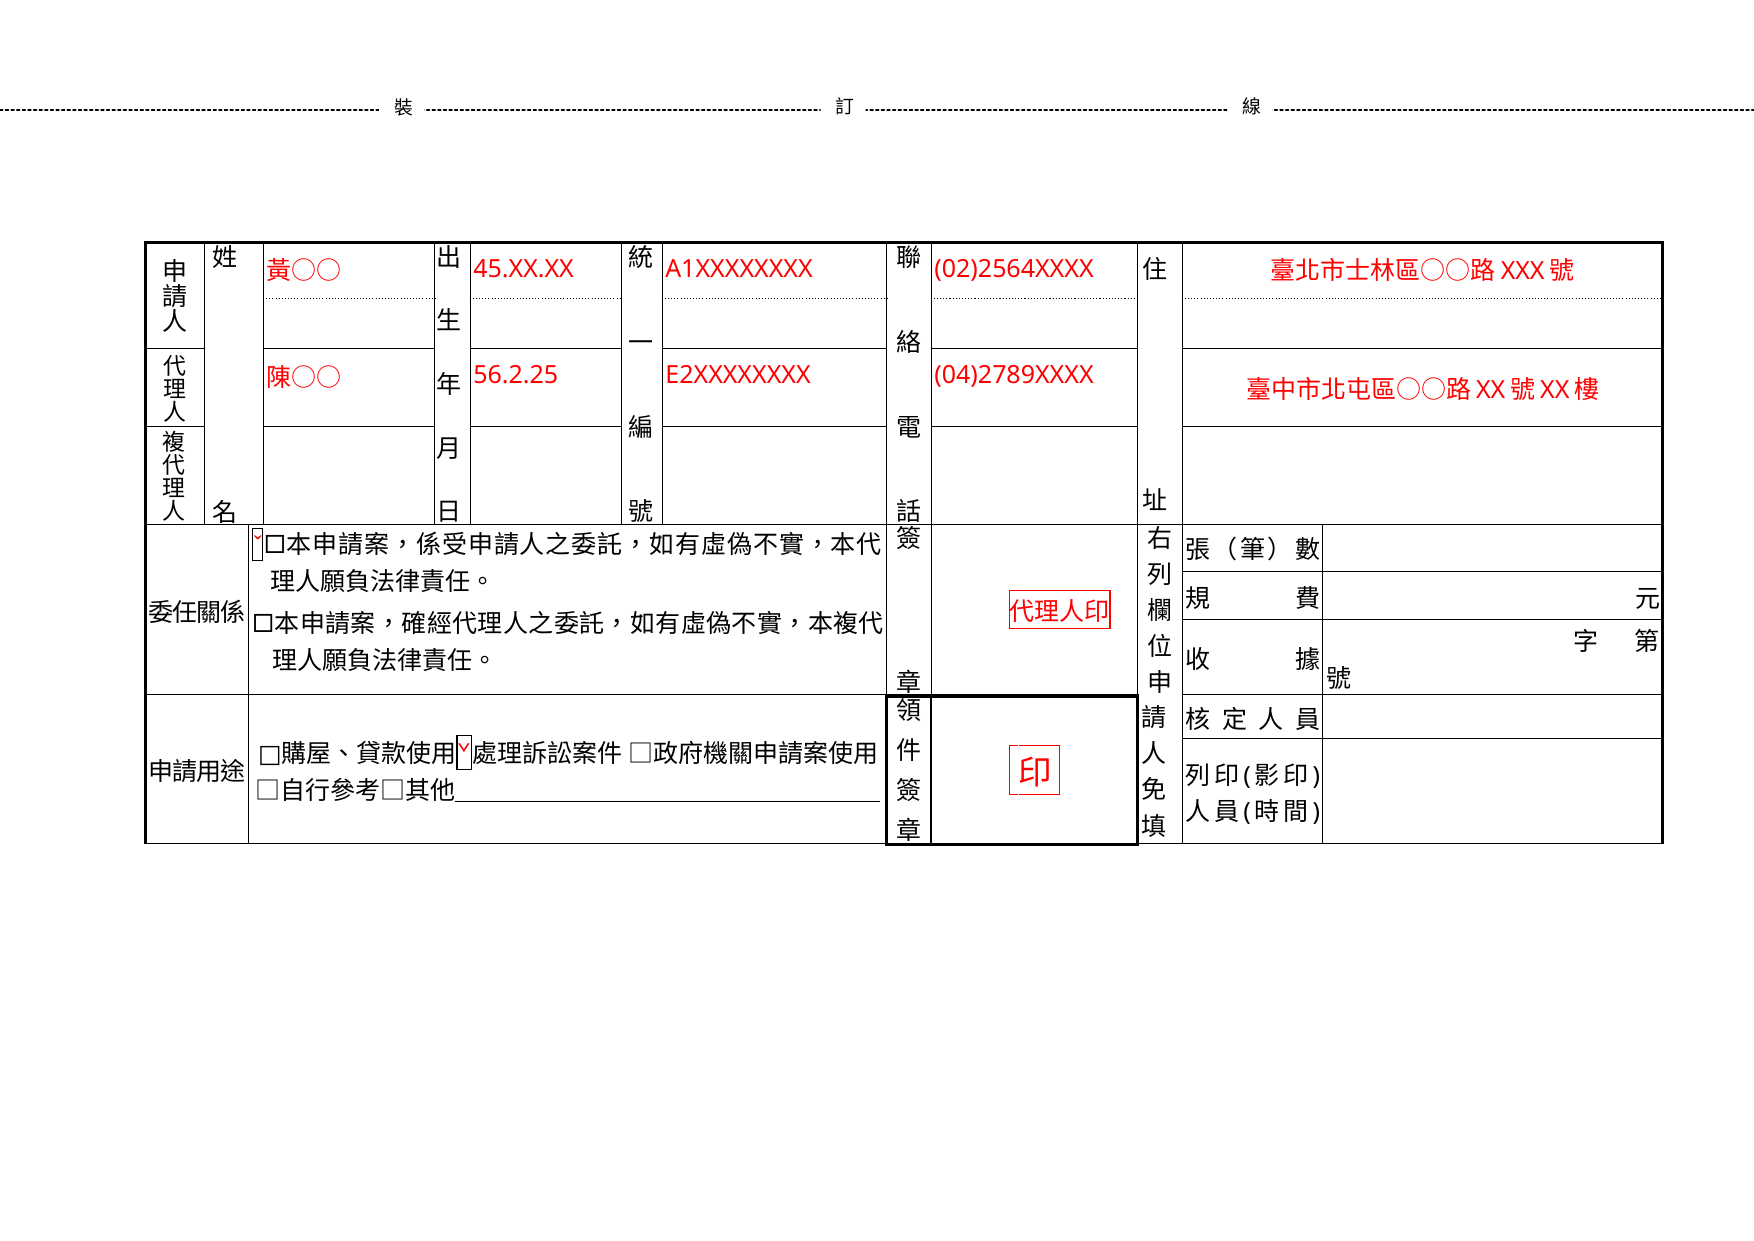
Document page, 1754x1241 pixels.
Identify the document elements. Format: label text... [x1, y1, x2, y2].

table_cell ˇ本申請案，係受申請人之委託，如有虛偽不實，本代理人願負法律責任。 本申請案，確經代理人之委託，如有虛偽不實，本複代理人願負法律責任。 [249, 525, 886, 694]
table_cell [1323, 525, 1661, 571]
table_header 申請人 [147, 244, 204, 348]
table_cell 臺中市北屯區○○路XX號XX樓 [1183, 349, 1661, 426]
table_header 45.XX.XX [471, 244, 621, 297]
table_cell 申請用途 [147, 695, 248, 842]
table_cell 列印(影印) 人員(時間) [1183, 739, 1322, 842]
table_cell [264, 427, 434, 524]
table_header 統一編號 [622, 244, 662, 524]
table_cell 委任關係 [147, 525, 248, 694]
table_cell 張（筆）數 [1183, 525, 1322, 571]
table_cell 領件簽章 [888, 698, 930, 842]
table_header 黃○○ [264, 244, 434, 297]
table_cell [264, 298, 434, 348]
table_cell 右列欄位申 [1138, 525, 1182, 694]
table_cell (04)2789XXXX [932, 349, 1137, 426]
table_cell 簽章 [887, 525, 931, 694]
table_cell 收據 [1183, 620, 1322, 694]
table_header A1XXXXXXXX [663, 244, 886, 297]
table_cell [471, 298, 621, 348]
table_cell 陳○○ [264, 349, 434, 426]
table_header 住址 [1138, 244, 1182, 524]
table_cell [1183, 298, 1661, 348]
table_header (02)2564XXXX [932, 244, 1137, 297]
table_cell [1183, 427, 1661, 524]
table_cell [663, 298, 886, 348]
table_cell 代理人 [147, 349, 204, 426]
table_cell 核定人員 [1183, 695, 1322, 738]
table_cell 字第 號 [1323, 620, 1661, 694]
table_cell 代理人印 [932, 525, 1137, 694]
table_cell 印 [932, 698, 1136, 842]
table_cell [1323, 739, 1661, 842]
table_cell [471, 427, 621, 524]
table_cell [663, 427, 886, 524]
table_header 臺北市士林區○○路XXX號 [1183, 244, 1661, 297]
table_cell 複代理人 [147, 427, 204, 524]
table_cell 56.2.25 [471, 349, 621, 426]
table_cell [932, 427, 1137, 524]
table_cell [932, 298, 1137, 348]
table_cell 元 [1323, 572, 1661, 619]
table_cell 請人免填 [1139, 694, 1182, 842]
table_header 出生年月日 [435, 244, 470, 524]
table_cell □購屋、貸款使用ˇ處理訴訟案件 □政府機關申請案使用 □自行參考□其他＿＿＿＿＿＿＿＿＿＿＿＿＿＿＿＿＿ [249, 695, 885, 842]
table_cell [1323, 695, 1661, 738]
table_cell E2XXXXXXXX [663, 349, 886, 426]
table_cell 規費 [1183, 572, 1322, 619]
table_header 姓名 [205, 244, 263, 524]
table_header 聯絡電話 [887, 244, 931, 524]
